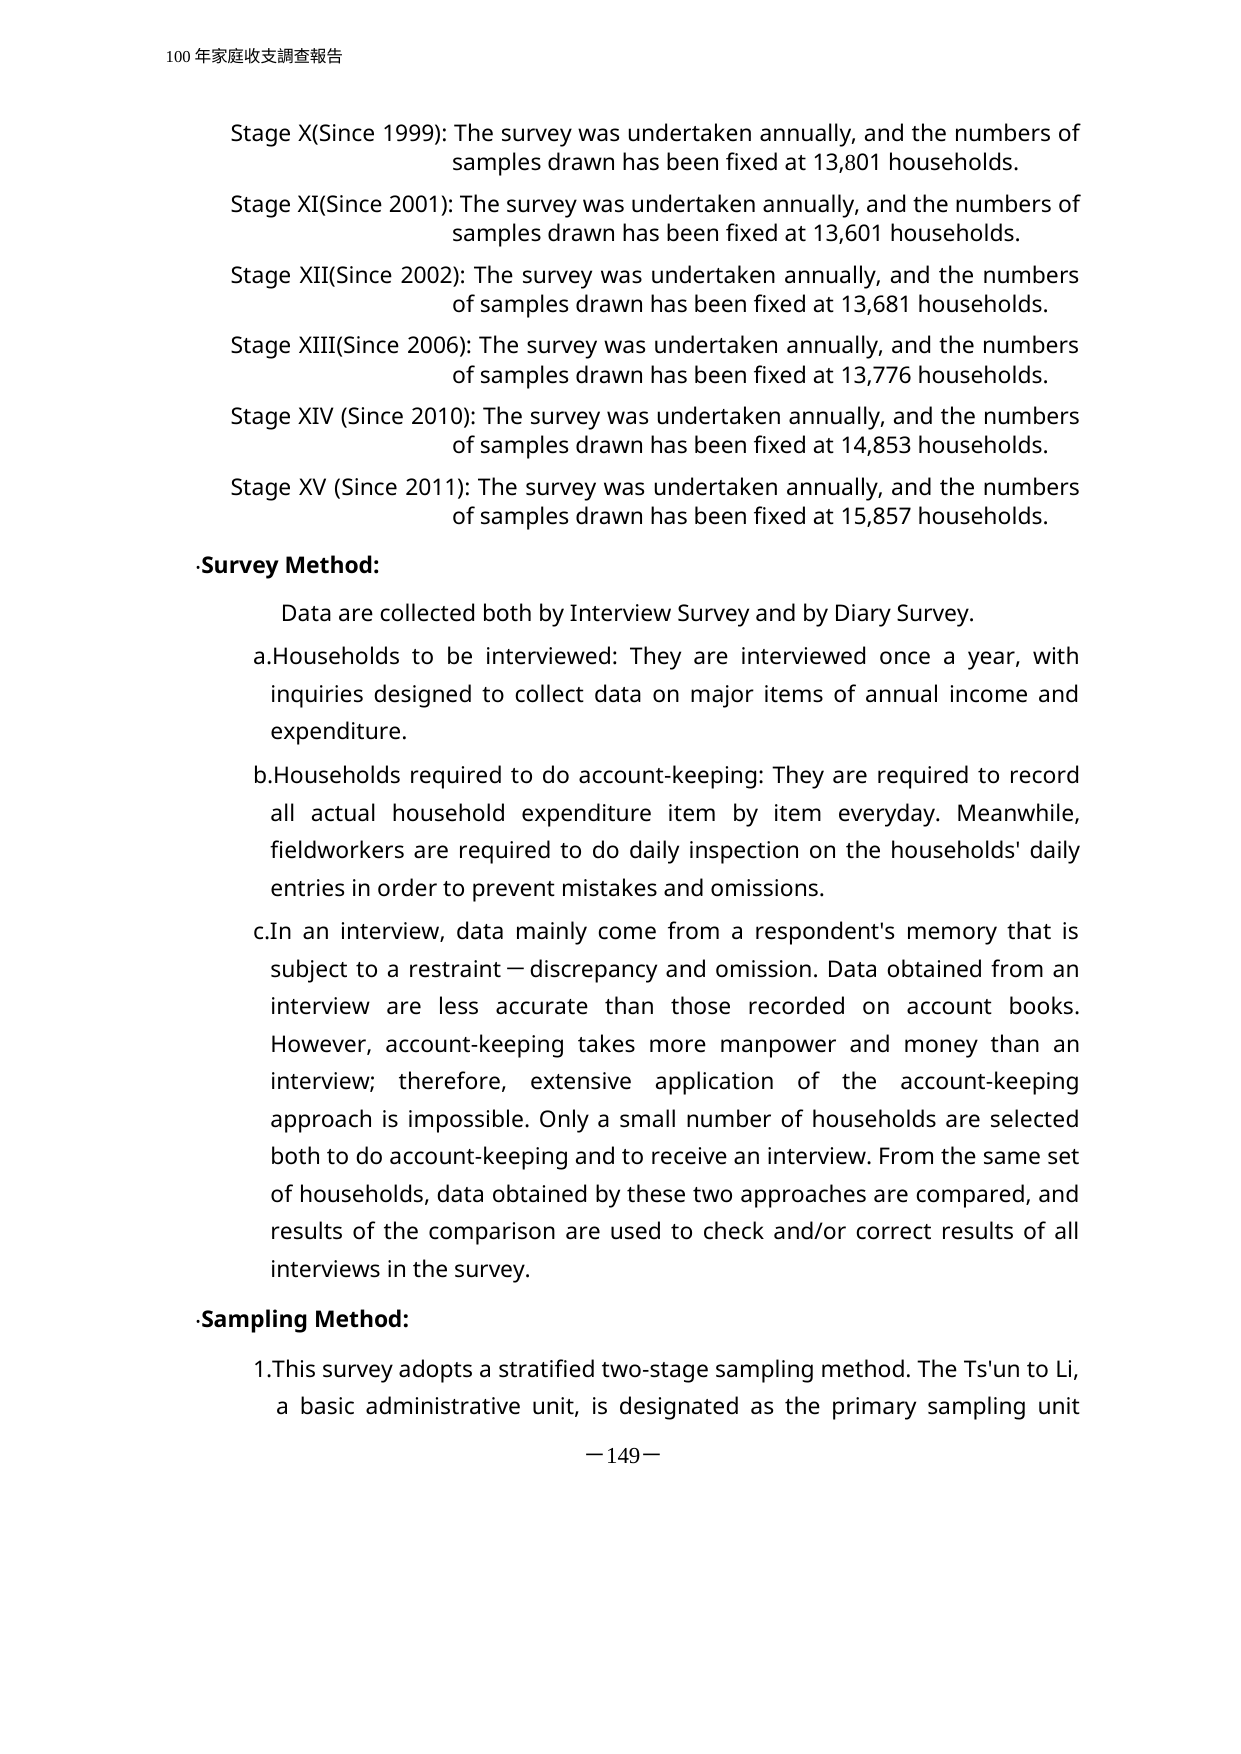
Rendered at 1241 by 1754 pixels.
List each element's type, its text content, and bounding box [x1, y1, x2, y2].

text 1.This survey adopts a stratified two-stage sampling method. The Ts'un to Li, a basic administrative unit, is designated as the primary sampling unit [253, 1347, 1081, 1422]
text Stage XII(Since 2002): The survey was undertaken annually, and the numbers of samples drawn has been fixed at 13,681 households. [230, 260, 1081, 318]
text Stage XI(Since 2001): The survey was undertaken annually, and the numbers of samples drawn has been fixed at 13,601 households. [230, 189, 1081, 247]
text a.Households to be interviewed: They are interviewed once a year, with inquiries designed to collect data on major items of annual income and expenditure. [253, 635, 1081, 747]
text Stage XV (Since 2011): The survey was undertaken annually, and the numbers of samples drawn has been fixed at 15,857 households. [230, 472, 1081, 531]
text ‧Sampling Method: [195, 1297, 1081, 1335]
text ‧Survey Method: [195, 543, 1081, 581]
text b.Households required to do account-keeping: They are required to record all actual household expenditure item by item everyday. Meanwhile, fieldworkers are required to do daily inspection on the households' daily entries in order to prevent mistakes and omissions. [253, 753, 1081, 903]
text Stage XIII(Since 2006): The survey was undertaken annually, and the numbers of samples drawn has been fixed at 13,776 households. [230, 331, 1081, 389]
text Stage X(Since 1999): The survey was undertaken annually, and the numbers of samples drawn has been fixed at 13,01 households. [230, 118, 1081, 176]
text Data are collected both by Interview Survey and by Diary Survey. [230, 593, 1081, 628]
text c.In an interview, data mainly come from a respondent's memory that is subject to a restraint－discrepancy and omission. Data obtained from an interview are less accurate than those recorded on account books. However, account-keeping takes more manpower and money than an interview; therefore, extensive application of the account-keeping approach is impossible. Only a small number of households are selected both to do account-keeping and to receive an interview. From the same set of households, data obtained by these two approaches are compared, and results of the comparison are used to check and/or correct results of all interviews in the survey. [253, 910, 1081, 1285]
text Stage XIV (Since 2010): The survey was undertaken annually, and the numbers of samples drawn has been fixed at 14,853 households. [230, 401, 1081, 460]
